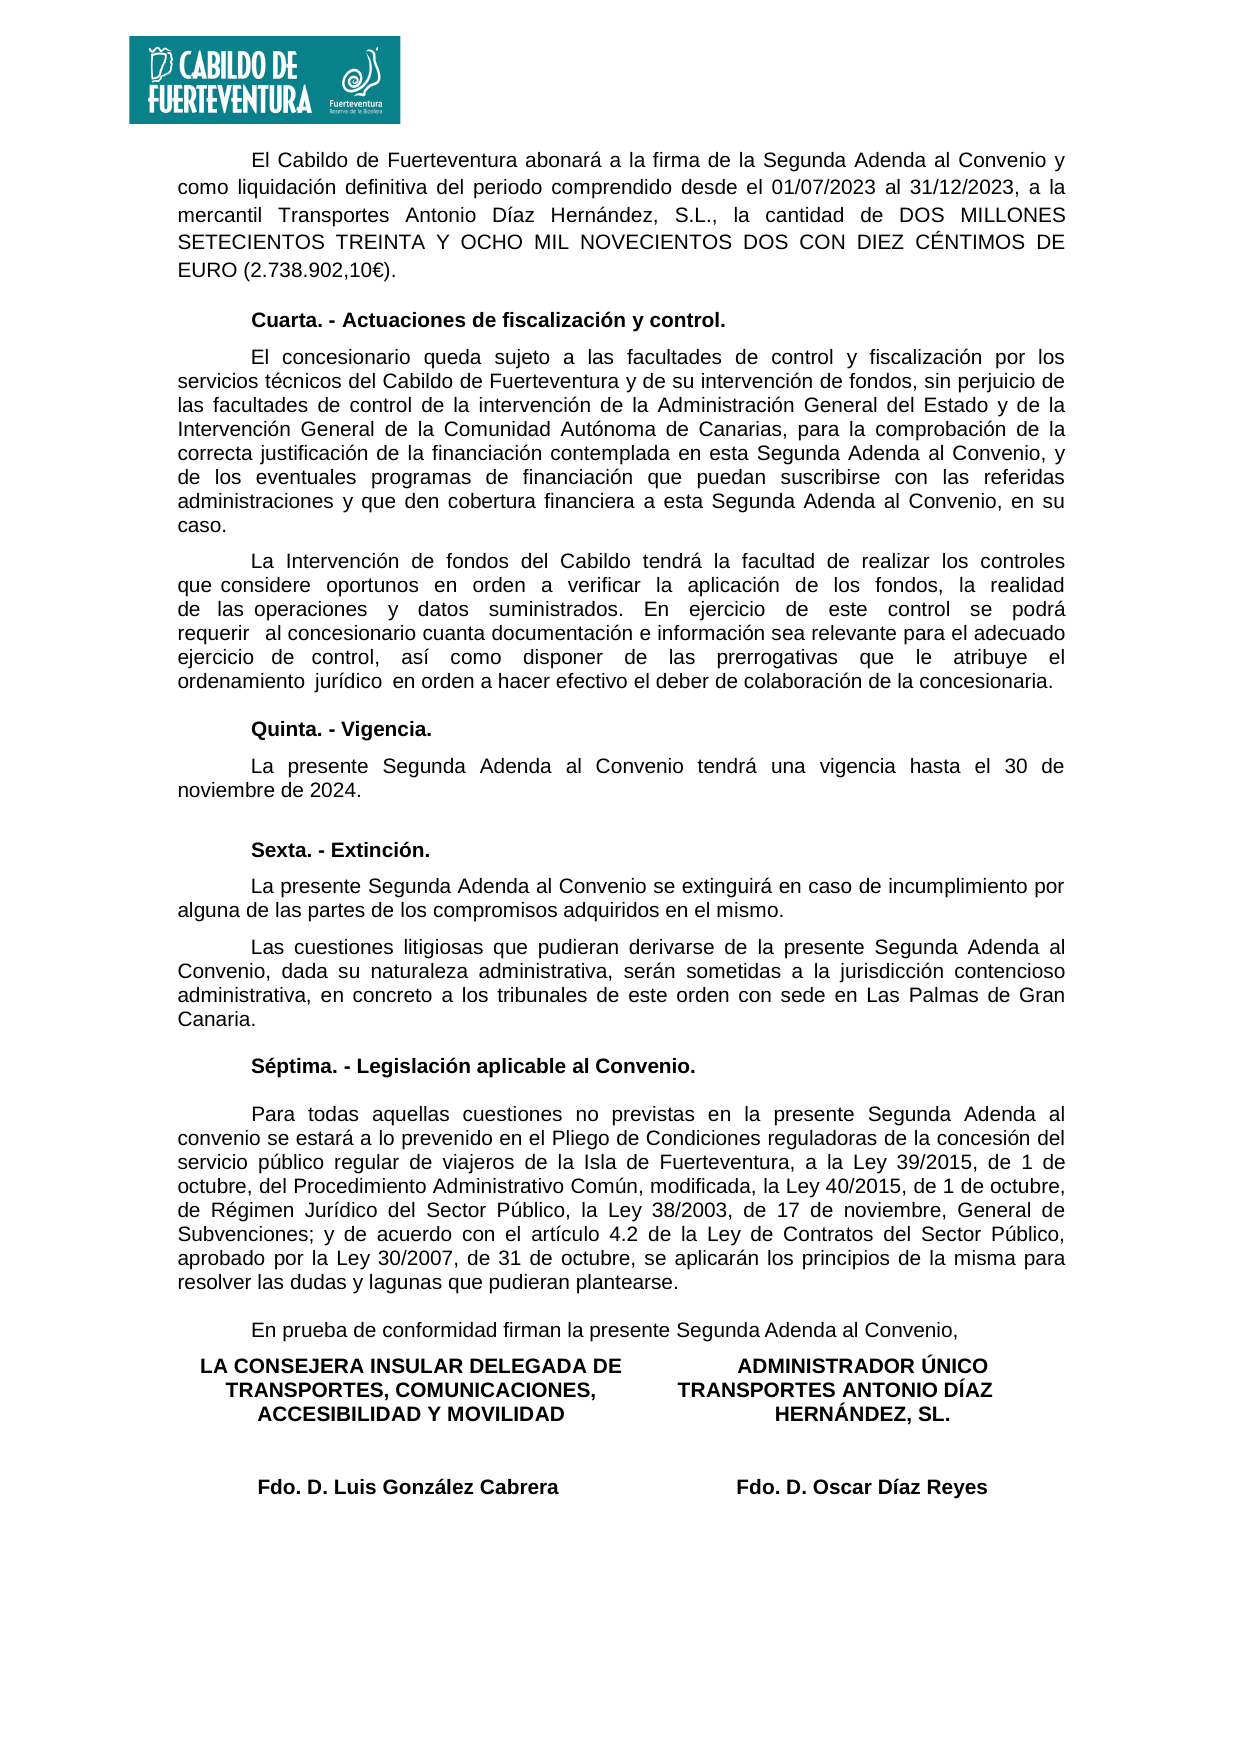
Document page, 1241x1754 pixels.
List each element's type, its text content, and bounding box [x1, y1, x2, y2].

text Fdo. D. Oscar Díaz Reyes [736, 1475, 1154, 1499]
text La presente Segunda Adenda al Convenio se extinguirá en caso de incumplimiento por alguna de las partes de los compromisos adquiridos en el mismo. [177, 874, 1069, 922]
text El concesionario queda sujeto a las facultades de control y fiscalización por los servicios técnicos del Cabildo de Fuerteventura y de su intervención de fondos, sin perjuicio de las facultades de control de la intervención de la Administración General del Estado y de la Intervención General de la Comunidad Autónoma de Canarias, para la comprobación de la correcta justificación de la financiación contemplada en esta Segunda Adenda al Convenio, y de los eventuales programas de financiación que puedan suscribirse con las referidas administraciones y que den cobertura financiera a esta Segunda Adenda al Convenio, en su caso. [177, 345, 1065, 537]
text Las cuestiones litigiosas que pudieran derivarse de la presente Segunda Adenda al Convenio, dada su naturaleza administrativa, serán sometidas a la jurisdicción contencioso administrativa, en concreto a los tribunales de este orden con sede en Las Palmas de Gran Canaria. [177, 934, 1066, 1030]
text La presente Segunda Adenda al Convenio tendrá una vigencia hasta el 30 de noviembre de 2024. [177, 753, 1069, 801]
text La Intervención de fondos del Cabildo tendrá la facultad de realizar los controles que considere oportunos en orden a verificar la aplicación de los fondos, la realidad de las operaciones y datos suministrados. En ejercicio de este control se podrá requerir al concesionario cuanta documentación e información sea relevante para el adecuado ejercicio de control, así como disponer de las prerrogativas que le atribuye el ordenamiento jurídico en orden a hacer efectivo el deber de colaboración de la concesionaria. [177, 549, 1065, 693]
text Quinta. - Vigencia. [251, 717, 1154, 741]
text Sexta. - Extinción. [251, 838, 1154, 862]
picture [129, 36, 401, 124]
text ADMINISTRADOR ÚNICO TRANSPORTES ANTONIO DÍAZ [677, 1354, 997, 1402]
text Fdo. D. Luis González Cabrera [257, 1475, 619, 1499]
text HERNÁNDEZ, SL. [774, 1402, 1154, 1426]
text LA CONSEJERA INSULAR DELEGADA DE TRANSPORTES, COMUNICACIONES, ACCESIBILIDAD Y MOVILIDAD [198, 1354, 623, 1426]
text Cuarta. - Actuaciones de fiscalización y control. [251, 308, 1154, 332]
text Para todas aquellas cuestiones no previstas en la presente Segunda Adenda al convenio se estará a lo prevenido en el Pliego de Condiciones reguladoras de la concesión del servicio público regular de viajeros de la Isla de Fuerteventura, a la Ley 39/2015, de 1 de octubre, del Procedimiento Administrativo Común, modificada, la Ley 40/2015, de 1 de octubre, de Régimen Jurídico del Sector Público, la Ley 38/2003, de 17 de noviembre, General de Subvenciones; y de acuerdo con el artículo 4.2 de la Ley de Contratos del Sector Público, aprobado por la Ley 30/2007, de 31 de octubre, se aplicarán los principios de la misma para resolver las dudas y lagunas que pudieran plantearse. [177, 1102, 1066, 1294]
text El Cabildo de Fuerteventura abonará a la firma de la Segunda Adenda al Convenio y como liquidación definitiva del periodo comprendido desde el 01/07/2023 al 31/12/2023, a la mercantil Transportes Antonio Díaz Hernández, S.L., la cantidad de DOS MILLONES SETECIENTOS TREINTA Y OCHO MIL NOVECIENTOS DOS CON DIEZ CÉNTIMOS DE EURO (2.738.902,10€). [177, 147, 1069, 281]
text Séptima. - Legislación aplicable al Convenio. [251, 1054, 1154, 1078]
text En prueba de conformidad firman la presente Segunda Adenda al Convenio, [251, 1317, 1154, 1341]
